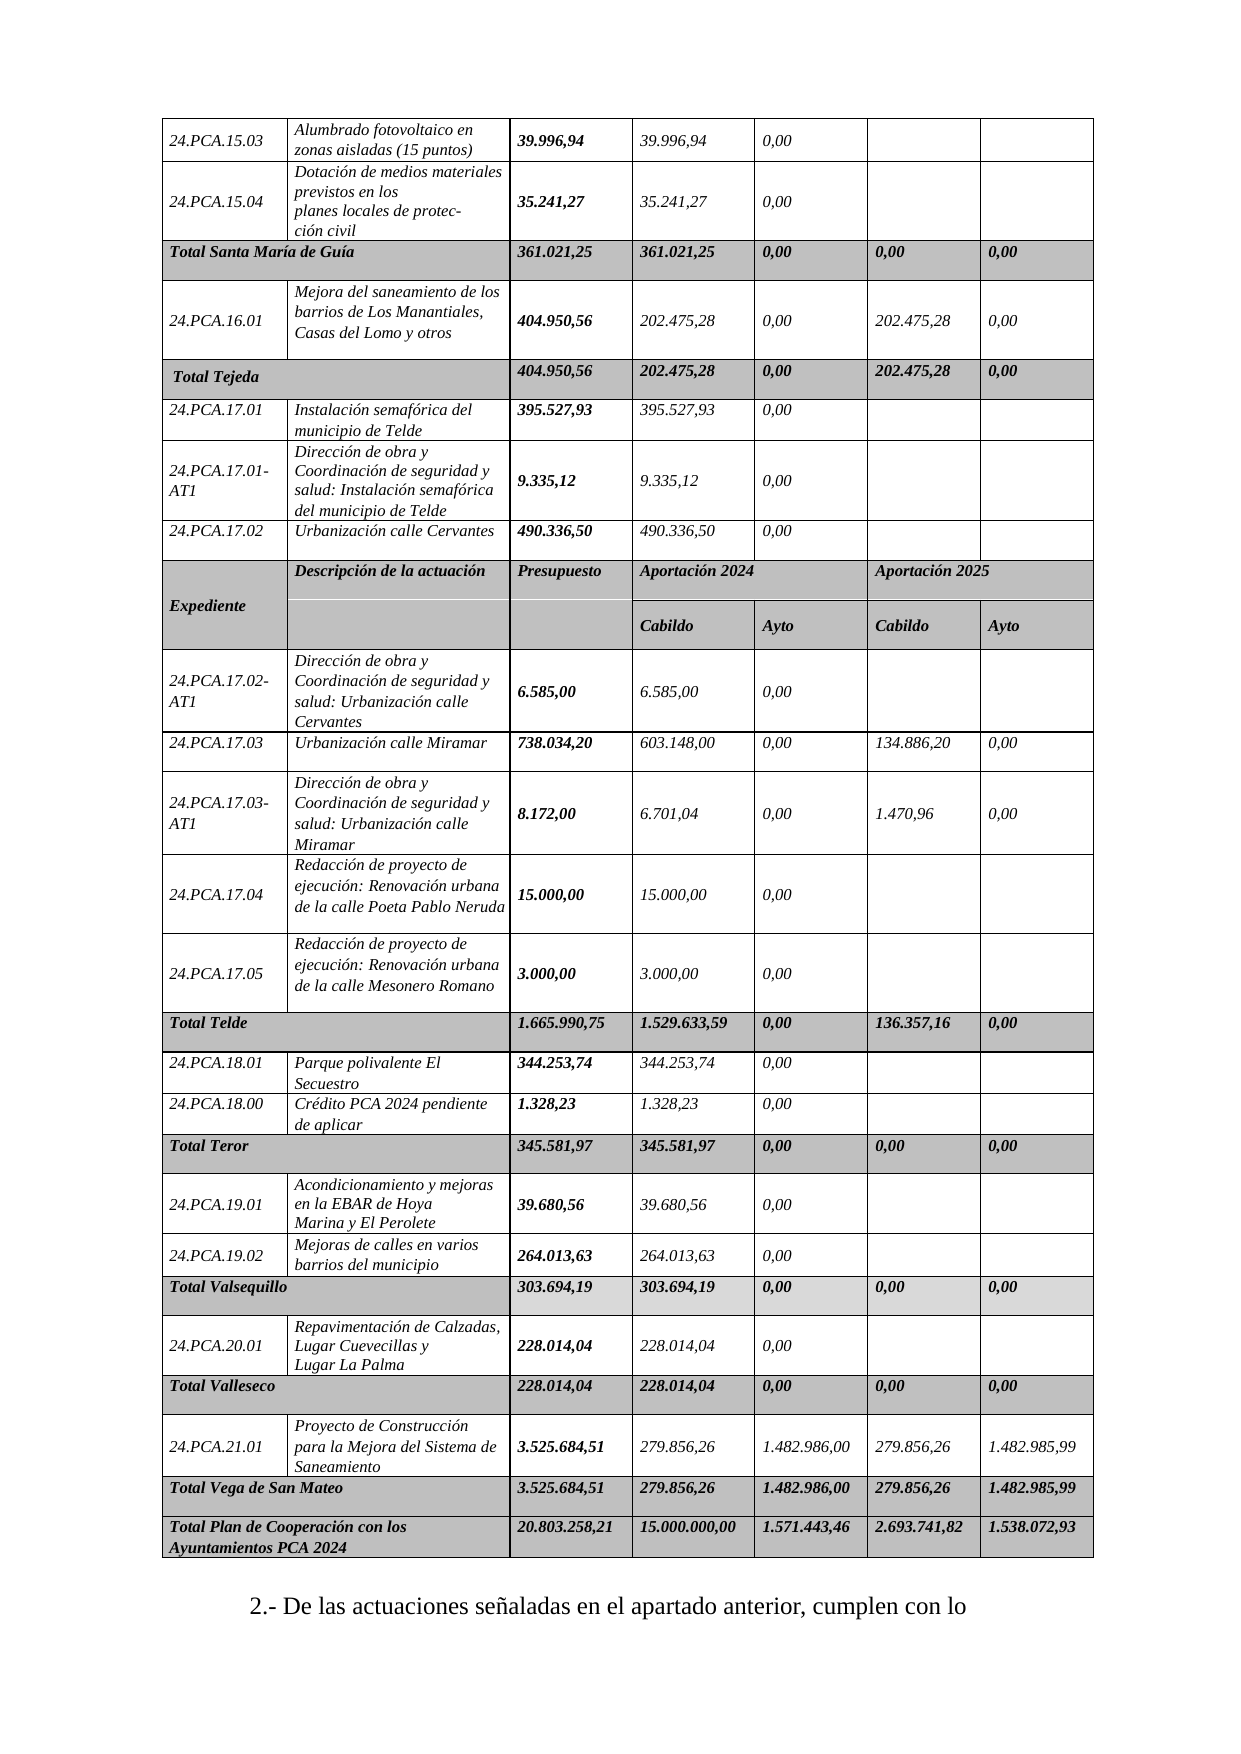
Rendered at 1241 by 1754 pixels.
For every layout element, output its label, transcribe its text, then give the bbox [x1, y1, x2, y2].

table_cell 8.172,00 [511, 772, 632, 854]
table_cell 264.013,63 [511, 1234, 632, 1276]
table_cell [981, 1316, 1093, 1375]
table_cell 0,00 [981, 241, 1093, 280]
table_cell Cabildo [633, 601, 754, 649]
table_cell [868, 1094, 980, 1134]
table_cell Parque polivalente El Secuestro [288, 1053, 509, 1093]
table_cell 0,00 [755, 162, 867, 240]
table_cell 0,00 [755, 1376, 867, 1414]
table_cell [981, 400, 1093, 440]
table_cell 345.581,97 [511, 1135, 632, 1173]
table_cell 24.PCA.15.03 [163, 119, 287, 161]
table_cell [981, 934, 1093, 1012]
table_cell 1.482.985,99 [981, 1415, 1093, 1476]
table_cell 0,00 [868, 241, 980, 280]
table_cell 24.PCA.17.01- AT1 [163, 441, 287, 520]
table_cell 1.538.072,93 [981, 1517, 1093, 1557]
table_cell 1.529.633,59 [633, 1013, 754, 1051]
table_cell 264.013,63 [633, 1234, 754, 1276]
table_cell 20.803.258,21 [511, 1517, 632, 1557]
table_cell 0,00 [755, 119, 867, 161]
table_cell 136.357,16 [868, 1013, 980, 1051]
table_cell 0,00 [755, 281, 867, 359]
table_cell 24.PCA.17.04 [163, 855, 287, 933]
table_cell Total Tejeda [163, 360, 509, 399]
table_cell [981, 1094, 1093, 1134]
table_cell 0,00 [755, 441, 867, 520]
table_cell Ayto [981, 601, 1093, 649]
table_cell 395.527,93 [633, 400, 754, 440]
table_cell 0,00 [981, 772, 1093, 854]
table_cell 0,00 [868, 1277, 980, 1315]
table_cell 39.680,56 [633, 1174, 754, 1233]
table_cell 361.021,25 [511, 241, 632, 280]
table_cell 24.PCA.19.02 [163, 1234, 287, 1276]
table_cell Descripción de la actuación [288, 561, 509, 599]
table_cell 0,00 [755, 1094, 867, 1134]
table_cell Presupuesto [511, 561, 632, 599]
table_cell 0,00 [755, 1135, 867, 1173]
table_cell 35.241,27 [633, 162, 754, 240]
table_cell 0,00 [755, 855, 867, 933]
table_cell 0,00 [981, 1277, 1093, 1315]
table_cell 0,00 [755, 1053, 867, 1093]
table_cell 303.694,19 [511, 1277, 632, 1315]
table_cell 39.996,94 [633, 119, 754, 161]
table_cell Total Telde [163, 1013, 509, 1051]
table_cell [868, 934, 980, 1012]
table_cell 1.470,96 [868, 772, 980, 854]
table_cell 490.336,50 [511, 521, 632, 560]
table_cell [511, 601, 632, 649]
table_cell Cabildo [868, 601, 980, 649]
table_cell Ayto [755, 601, 867, 649]
table_cell 279.856,26 [633, 1477, 754, 1516]
table_cell [868, 855, 980, 933]
table_cell 0,00 [981, 1376, 1093, 1414]
table_cell 3.525.684,51 [511, 1415, 632, 1476]
table_cell Total Vega de San Mateo [163, 1477, 509, 1516]
table_cell 404.950,56 [511, 281, 632, 359]
table_cell 0,00 [981, 733, 1093, 771]
table_cell 344.253,74 [511, 1053, 632, 1093]
table_cell 0,00 [868, 1376, 980, 1414]
table_cell 3.525.684,51 [511, 1477, 632, 1516]
table_cell Aportación 2025 [868, 561, 1093, 599]
table_cell 0,00 [981, 1013, 1093, 1051]
table_cell 39.680,56 [511, 1174, 632, 1233]
table_cell [868, 1053, 980, 1093]
table_cell [981, 441, 1093, 520]
table_cell [868, 441, 980, 520]
table_cell 603.148,00 [633, 733, 754, 771]
table_cell 39.996,94 [511, 119, 632, 161]
table_cell 24.PCA.18.00 [163, 1094, 287, 1134]
table_cell 345.581,97 [633, 1135, 754, 1173]
table_cell 0,00 [755, 1316, 867, 1375]
table_cell 9.335,12 [511, 441, 632, 520]
table_cell 0,00 [981, 1135, 1093, 1173]
table_cell 344.253,74 [633, 1053, 754, 1093]
table_cell Total Teror [163, 1135, 509, 1173]
table_cell 202.475,28 [633, 281, 754, 359]
table_cell 202.475,28 [868, 360, 980, 399]
table_cell 228.014,04 [633, 1316, 754, 1375]
text 2.- De las actuaciones señaladas en el apartado anterior, cumplen con lo [176, 1591, 1073, 1620]
table_cell 1.328,23 [633, 1094, 754, 1134]
table_cell 0,00 [755, 521, 867, 560]
table_cell 0,00 [981, 281, 1093, 359]
table_cell 361.021,25 [633, 241, 754, 280]
table_cell 134.886,20 [868, 733, 980, 771]
table_cell 0,00 [981, 360, 1093, 399]
table_cell 24.PCA.19.01 [163, 1174, 287, 1233]
table_cell 9.335,12 [633, 441, 754, 520]
table_cell 24.PCA.18.01 [163, 1053, 287, 1093]
table_cell [868, 119, 980, 161]
table_cell 1.482.986,00 [755, 1415, 867, 1476]
table_cell 6.585,00 [511, 650, 632, 731]
table_cell 0,00 [755, 400, 867, 440]
table_cell 0,00 [755, 1174, 867, 1233]
table_cell 24.PCA.17.02 [163, 521, 287, 560]
table_cell [981, 119, 1093, 161]
table_cell 279.856,26 [633, 1415, 754, 1476]
table_cell Urbanización calle Miramar [288, 733, 509, 771]
table_cell 228.014,04 [511, 1376, 632, 1414]
table_cell [868, 1234, 980, 1276]
table_cell 228.014,04 [511, 1316, 632, 1375]
table_cell 0,00 [755, 934, 867, 1012]
table_cell Crédito PCA 2024 pendiente de aplicar [288, 1094, 509, 1134]
table_cell 0,00 [755, 733, 867, 771]
table_cell 24.PCA.15.04 [163, 162, 287, 240]
table_cell 1.482.986,00 [755, 1477, 867, 1516]
table_cell 202.475,28 [868, 281, 980, 359]
table_cell 1.328,23 [511, 1094, 632, 1134]
table_cell [981, 521, 1093, 560]
table_cell 24.PCA.17.05 [163, 934, 287, 1012]
table_cell Redacción de proyecto de ejecución: Renovación urbana de la calle Poeta Pablo Neruda [288, 855, 509, 933]
table_cell Total Valleseco [163, 1376, 509, 1414]
table_cell 0,00 [755, 650, 867, 731]
table_cell Dirección de obra y Coordinación de seguridad y salud: Urbanización calle Miramar [288, 772, 509, 854]
table_cell 404.950,56 [511, 360, 632, 399]
table_cell 24.PCA.17.01 [163, 400, 287, 440]
table_cell 3.000,00 [633, 934, 754, 1012]
table_cell 490.336,50 [633, 521, 754, 560]
table_cell Total Plan de Cooperación con los Ayuntamientos PCA 2024 [163, 1517, 509, 1557]
table_cell 35.241,27 [511, 162, 632, 240]
table_cell Dirección de obra y Coordinación de seguridad y salud: Urbanización calle Cervantes [288, 650, 509, 731]
table_cell Total Valsequillo [163, 1277, 509, 1315]
table_cell [981, 1053, 1093, 1093]
table_cell Redacción de proyecto de ejecución: Renovación urbana de la calle Mesonero Romano [288, 934, 509, 1012]
table_cell 15.000,00 [511, 855, 632, 933]
table_cell 279.856,26 [868, 1415, 980, 1476]
table_cell 24.PCA.17.02- AT1 [163, 650, 287, 731]
table_cell 6.585,00 [633, 650, 754, 731]
table_cell 2.693.741,82 [868, 1517, 980, 1557]
table_cell [981, 855, 1093, 933]
table_cell 24.PCA.21.01 [163, 1415, 287, 1476]
table_cell 15.000,00 [633, 855, 754, 933]
table_cell [868, 521, 980, 560]
table_cell [288, 601, 509, 649]
table_cell [868, 650, 980, 731]
table_cell 228.014,04 [633, 1376, 754, 1414]
table_cell Dotación de medios materiales previstos en los planes locales de protec- ción civil [288, 162, 509, 240]
table_cell Proyecto de Construcción para la Mejora del Sistema de Saneamiento [288, 1415, 509, 1476]
table_cell [868, 1316, 980, 1375]
table_cell [868, 162, 980, 240]
table_cell [981, 1174, 1093, 1233]
table_cell Alumbrado fotovoltaico en zonas aisladas (15 puntos) [288, 119, 509, 161]
table_cell 3.000,00 [511, 934, 632, 1012]
table_cell [868, 400, 980, 440]
table_cell 0,00 [868, 1135, 980, 1173]
table_cell 1.665.990,75 [511, 1013, 632, 1051]
table_cell Aportación 2024 [633, 561, 867, 599]
table_cell 0,00 [755, 772, 867, 854]
table_cell 6.701,04 [633, 772, 754, 854]
table_cell [981, 162, 1093, 240]
table_cell 15.000.000,00 [633, 1517, 754, 1557]
table_cell 395.527,93 [511, 400, 632, 440]
table_cell 0,00 [755, 1277, 867, 1315]
table_cell 202.475,28 [633, 360, 754, 399]
table_cell 24.PCA.17.03 [163, 733, 287, 771]
table_cell [981, 1234, 1093, 1276]
table_cell Expediente [163, 561, 287, 649]
table_cell [868, 1174, 980, 1233]
table_cell Acondicionamiento y mejoras en la EBAR de Hoya Marina y El Perolete [288, 1174, 509, 1233]
table_cell Repavimentación de Calzadas, Lugar Cuevecillas y Lugar La Palma [288, 1316, 509, 1375]
table_cell Urbanización calle Cervantes [288, 521, 509, 560]
table_cell 0,00 [755, 241, 867, 280]
table_cell Mejora del saneamiento de los barrios de Los Manantiales, Casas del Lomo y otros [288, 281, 509, 359]
table_cell Instalación semafórica del municipio de Telde [288, 400, 509, 440]
table_cell 24.PCA.16.01 [163, 281, 287, 359]
table_cell Mejoras de calles en varios barrios del municipio [288, 1234, 509, 1276]
table_cell Total Santa María de Guía [163, 241, 509, 280]
table_cell 24.PCA.17.03- AT1 [163, 772, 287, 854]
table_cell 0,00 [755, 1234, 867, 1276]
table_cell [981, 650, 1093, 731]
table_cell 279.856,26 [868, 1477, 980, 1516]
table_cell 1.482.985,99 [981, 1477, 1093, 1516]
table_cell 0,00 [755, 1013, 867, 1051]
table_cell 0,00 [755, 360, 867, 399]
table_cell Dirección de obra y Coordinación de seguridad y salud: Instalación semafórica del municipio de Telde [288, 441, 509, 520]
table_cell 24.PCA.20.01 [163, 1316, 287, 1375]
table_cell 738.034,20 [511, 733, 632, 771]
table_cell 1.571.443,46 [755, 1517, 867, 1557]
table_cell 303.694,19 [633, 1277, 754, 1315]
